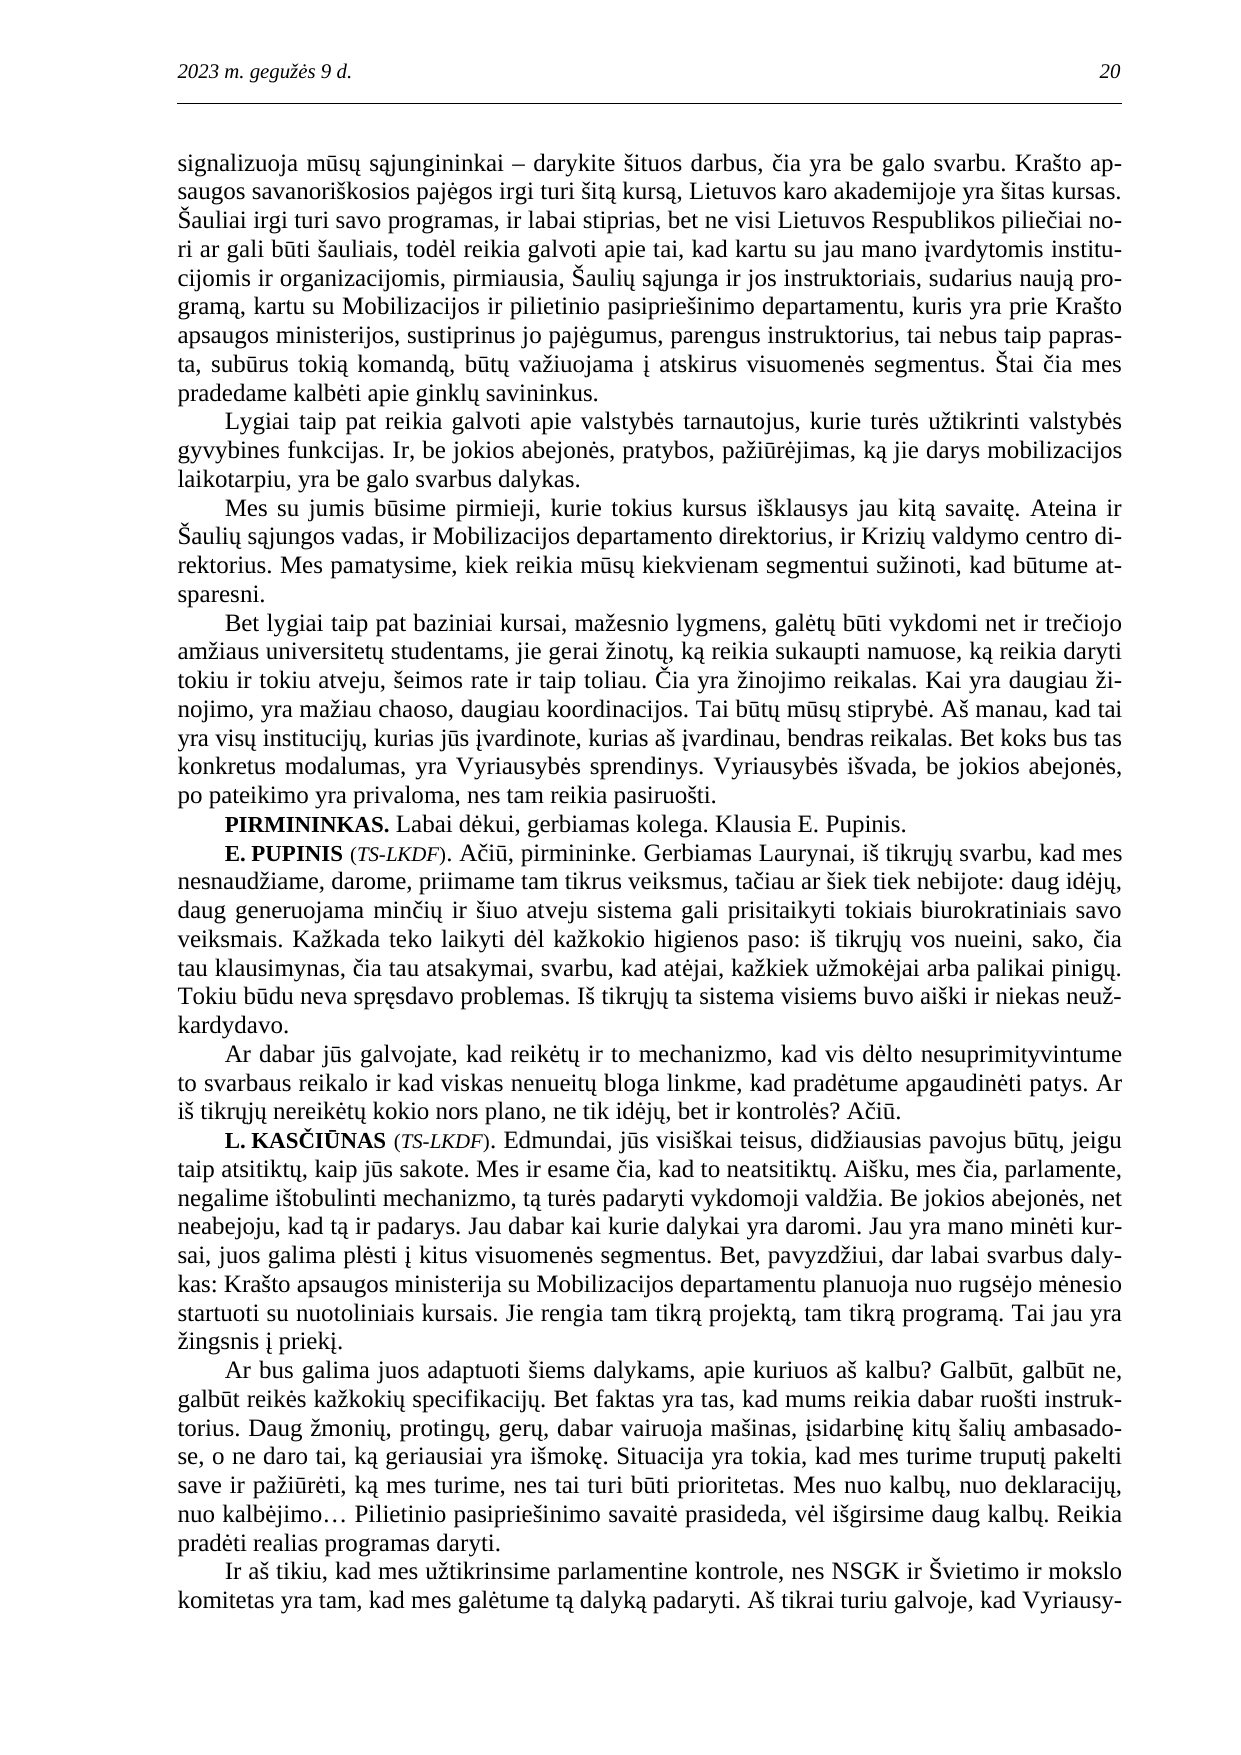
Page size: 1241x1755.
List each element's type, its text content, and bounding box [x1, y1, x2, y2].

text PIRMININKAS. La­bai dė­kui, ger­bia­mas ko­le­ga. Klau­sia E. Pu­pi­nis. [177, 809, 1122, 838]
text sig­na­li­zuo­ja mū­sų są­jun­gi­nin­kai – da­ry­ki­te ši­tuos dar­bus, čia yra be ga­lo svar­bu. Kraš­to ap­sau­gos sa­va­no­riš­ko­sios pa­jė­gos ir­gi tu­ri ši­tą kur­są, Lie­tu­vos ka­ro aka­de­mi­jo­je yra ši­tas kur­sas. Šau­liai ir­gi tu­ri sa­vo pro­gra­mas, ir la­bai stip­rias, bet ne vi­si Lie­tu­vos Res­pub­li­kos pi­lie­čiai no­ri ar ga­li bū­ti šau­liais, to­dėl rei­kia gal­vo­ti apie tai, kad kar­tu su jau ma­no įvar­dy­to­mis ins­ti­tu­ci­jo­mis ir or­ga­ni­za­ci­jo­mis, pir­miau­sia, Šau­lių są­jun­ga ir jos in­struk­to­riais, su­da­rius nau­ją pro­gra­mą, kar­tu su Mo­bi­li­za­ci­jos ir pi­lie­ti­nio pa­si­prie­ši­ni­mo de­par­ta­men­tu, ku­ris yra prie Kraš­to ap­sau­gos mi­nis­te­ri­jos, su­stip­ri­nus jo pa­jė­gu­mus, pa­ren­gus in­struk­to­rius, tai ne­bus taip pa­pras­ta, su­bū­rus to­kią ko­man­dą, bū­tų va­žiuo­ja­ma į at­ski­rus vi­suo­me­nės seg­men­tus. Štai čia mes pra­de­da­me kal­bė­ti apie gin­klų sa­vi­nin­kus. [177, 148, 1122, 406]
text L. KASČIŪNAS (TS-LKDF). Ed­mun­dai, jūs vi­siš­kai tei­sus, di­džiau­sias pa­vo­jus bū­tų, jei­gu taip at­si­tik­tų, kaip jūs sa­ko­te. Mes ir esa­me čia, kad to ne­at­si­tik­tų. Aiš­ku, mes čia, par­la­men­te, ne­ga­li­me iš­to­bu­lin­ti me­cha­niz­mo, tą tu­rės pa­da­ry­ti vyk­do­mo­ji val­džia. Be jo­kios abe­jo­nės, net ne­abe­jo­ju, kad tą ir pa­da­rys. Jau da­bar kai ku­rie da­ly­kai yra da­ro­mi. Jau yra ma­no mi­nė­ti kur­sai, juos ga­li­ma plės­ti į ki­tus vi­suo­me­nės seg­men­tus. Bet, pa­vyz­džiui, dar la­bai svar­bus da­ly­kas: Kraš­to ap­sau­gos mi­nis­te­ri­ja su Mo­bi­li­za­ci­jos de­par­ta­men­tu pla­nuo­ja nuo rug­sė­jo mė­ne­sio star­tuo­ti su nuo­to­li­niais kur­sais. Jie rengia tam tik­rą pro­jek­tą, tam tik­rą pro­gra­mą. Tai jau yra žings­nis į prie­kį. [177, 1125, 1122, 1355]
text Ly­giai taip pat rei­kia gal­vo­ti apie vals­ty­bės tar­nau­to­jus, ku­rie tu­rės už­tik­rin­ti vals­ty­bės gy­vy­bi­nes funk­ci­jas. Ir, be jo­kios abe­jo­nės, pra­ty­bos, pa­žiū­rė­ji­mas, ką jie da­rys mo­bi­li­za­ci­jos lai­ko­tar­piu, yra be ga­lo svar­bus da­ly­kas. [177, 406, 1122, 493]
text Ar da­bar jūs gal­vo­ja­te, kad rei­kė­tų ir to me­cha­niz­mo, kad vis dėl­to ne­su­pri­mi­ty­vin­tu­me to svar­baus rei­ka­lo ir kad vis­kas ne­nu­ei­tų blo­ga lin­kme, kad pradėtume apgaudinėti pa­tys. Ar iš tik­rų­jų ne­rei­kė­tų ko­kio nors pla­no, ne tik idė­jų, bet ir kon­tro­lės? Ačiū. [177, 1039, 1122, 1125]
text Ir aš ti­kiu, kad mes už­tik­rin­si­me par­la­men­ti­ne kon­tro­le, nes NSGK ir Švie­ti­mo ir moks­lo ko­mi­te­tas yra tam, kad mes ga­lė­tu­me tą da­ly­ką pa­da­ry­ti. Aš tik­rai tu­riu gal­vo­je, kad Vy­riau­sy­ [177, 1556, 1122, 1614]
text E. PUPINIS (TS-LKDF). Ačiū, pir­mi­nin­ke. Ger­bia­mas Lau­ry­nai, iš tik­rų­jų svar­bu, kad mes ne­snau­džia­me, da­ro­me, pri­ima­me tam tik­rus veiks­mus, ta­čiau ar šiek tiek ne­bi­jo­te: daug idė­jų, daug ge­ne­ruo­ja­ma min­čių ir šiuo at­ve­ju sis­te­ma ga­li pri­si­tai­ky­ti to­kiais biu­ro­kratiniais sa­vo veiks­mais. Kaž­ka­da te­ko lai­ky­ti dėl kaž­ko­kio hi­gie­nos pa­so: iš tik­rų­jų vos nu­ei­ni, sa­ko, čia tau klau­si­my­nas, čia tau at­sa­ky­mai, svar­bu, kad at­ėjai, kaž­kiek už­mo­kė­jai ar­ba pa­li­kai pi­ni­gų. To­kiu bū­du ne­va spręs­da­vo pro­ble­mas. Iš tik­rų­jų ta sis­te­ma vi­siems bu­vo aiš­ki ir nie­kas ne­už­kar­dy­da­vo. [177, 838, 1122, 1039]
text Bet ly­giai taip pat ba­zi­niai kur­sai, ma­žes­nio lyg­mens, ga­lė­tų bū­ti vyk­do­mi net ir tre­čio­jo am­žiaus uni­ver­si­te­tų stu­den­tams, jie ge­rai ži­no­tų, ką rei­kia su­kaup­ti na­muo­se, ką rei­kia da­ry­ti to­kiu ir to­kiu at­ve­ju, šei­mos ra­te ir taip to­liau. Čia yra ži­no­ji­mo rei­ka­las. Kai yra dau­giau ži­no­ji­mo, yra ma­žiau cha­o­so, dau­giau ko­or­di­na­ci­jos. Tai bū­tų mū­sų stip­ry­bė. Aš ma­nau, kad tai yra vi­sų ins­ti­tu­ci­jų, ku­rias jūs įvar­di­no­te, ku­rias aš įvar­di­nau, ben­dras rei­ka­las. Bet koks bus tas kon­kre­tus mo­da­lu­mas, yra Vy­riau­sy­bės spren­di­nys. Vy­riau­sy­bės iš­va­da, be jo­kios abe­jo­nės, po pa­tei­ki­mo yra pri­va­lo­ma, nes tam rei­kia pa­si­ruoš­ti. [177, 608, 1122, 809]
text Mes su ju­mis bū­si­me pir­mie­ji, ku­rie to­kius kur­sus iš­klau­sys jau ki­tą sa­vai­tę. At­ei­na ir Šau­lių są­jun­gos va­das, ir Mo­bi­li­za­ci­jos de­par­ta­men­to di­rek­to­rius, ir Kri­zių val­dy­mo cen­tro di­rek­to­rius. Mes pa­ma­ty­si­me, kiek rei­kia mū­sų kiek­vie­nam seg­men­tui su­ži­no­ti, kad bū­tu­me at­spa­res­ni. [177, 493, 1122, 608]
text Ar bus ga­li­ma juos adap­tuo­ti šiems da­ly­kams, apie ku­riuos aš kal­bu? Gal­būt, gal­būt ne, gal­būt rei­kės kaž­ko­kių spe­ci­fi­ka­ci­jų. Bet fak­tas yra tas, kad mums rei­kia da­bar ruoš­ti in­struk­to­rius. Daug žmo­nių, pro­tin­gų, ge­rų, da­bar vai­ruo­ja ma­ši­nas, įsi­dar­bi­nę ki­tų ša­lių am­ba­sa­do­se, o ne da­ro tai, ką ge­riau­siai yra iš­mo­kę. Si­tu­a­ci­ja yra to­kia, kad mes tu­ri­me tru­pu­tį pa­kel­ti sa­ve ir pa­žiū­rė­ti, ką mes tu­ri­me, nes tai tu­ri bū­ti pri­ori­te­tas. Mes nuo kal­bų, nuo de­kla­ra­ci­jų, nuo kal­bė­ji­mo… Pi­lie­ti­nio pa­si­prie­ši­ni­mo sa­vai­tė pra­si­de­da, vėl iš­gir­si­me daug kal­bų. Rei­kia pra­dė­ti re­a­lias pro­gra­mas da­ry­ti. [177, 1355, 1122, 1556]
